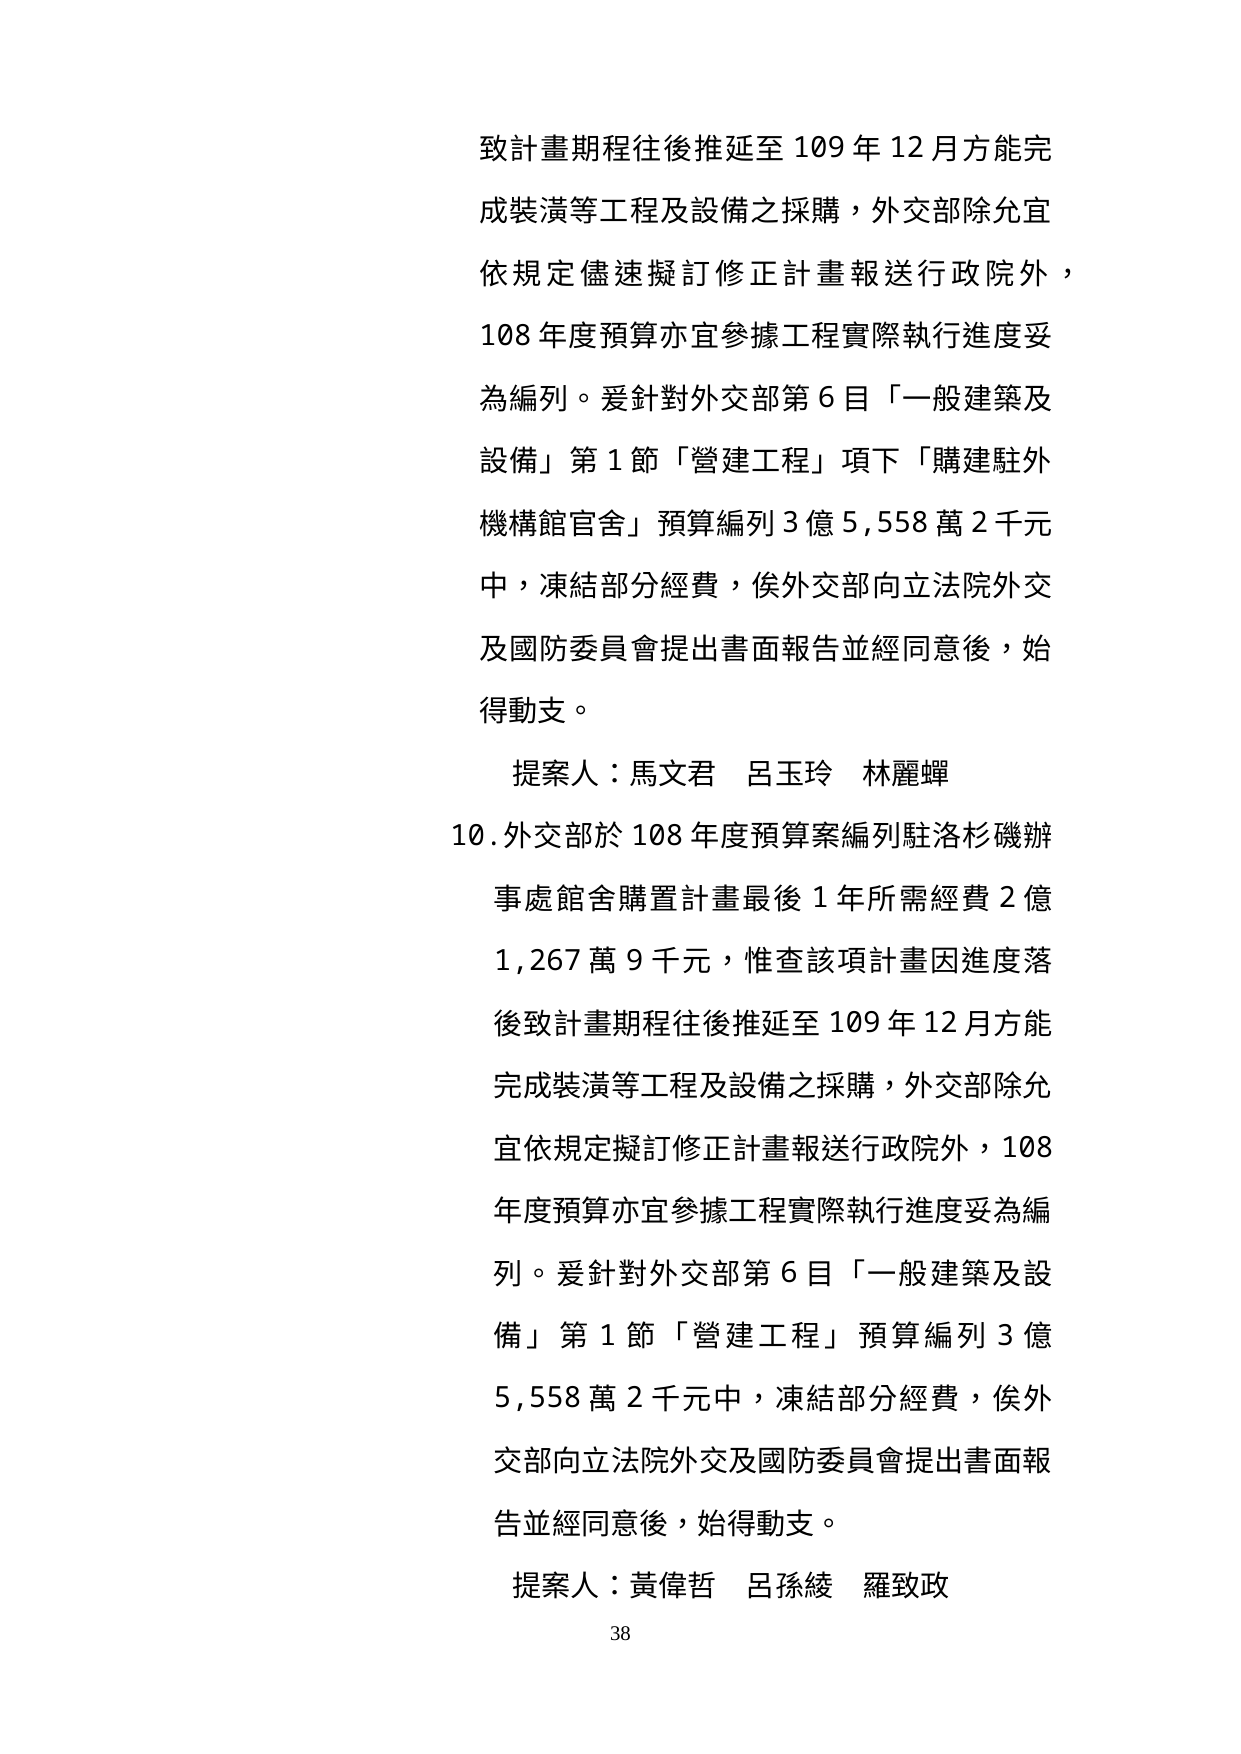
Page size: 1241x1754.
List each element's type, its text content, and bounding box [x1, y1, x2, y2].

text 9.鑑於外交部於108年度預算編列駐洛杉磯辦事處館舍購置計畫最後1年所需經費2億1,267萬9千元，惟查該項計畫因進度落後致計畫期程往後推延至109年12月方能完成裝潢等工程及設備之採購，外交部除允宜依規定儘速擬訂修正計畫報送行政院外，108年度預算亦宜參據工程實際執行進度妥為編列。爰針對外交部第6目「一般建築及設備」第1節「營建工程」項下「購建駐外機構館官舍」預算編列3億5,558萬2千元中，凍結部分經費，俟外交部向立法院外交及國防委員會提出書面報告並經同意後，始得動支。 [450, 105, 1053, 730]
text 10.外交部於108年度預算案編列駐洛杉磯辦事處館舍購置計畫最後1年所需經費2億1,267萬9千元，惟查該項計畫因進度落後致計畫期程往後推延至109年12月方能完成裝潢等工程及設備之採購，外交部除允宜依規定擬訂修正計畫報送行政院外，108年度預算亦宜參據工程實際執行進度妥為編列。爰針對外交部第6目「一般建築及設備」第1節「營建工程」預算編列3億5,558萬2千元中，凍結部分經費，俟外交部向立法院外交及國防委員會提出書面報告並經同意後，始得動支。 [450, 792, 1053, 1542]
text 提案人：黃偉哲 呂孫綾 羅致政 [512, 1542, 1053, 1605]
text 提案人：馬文君 呂玉玲 林麗蟬 [512, 730, 1053, 792]
